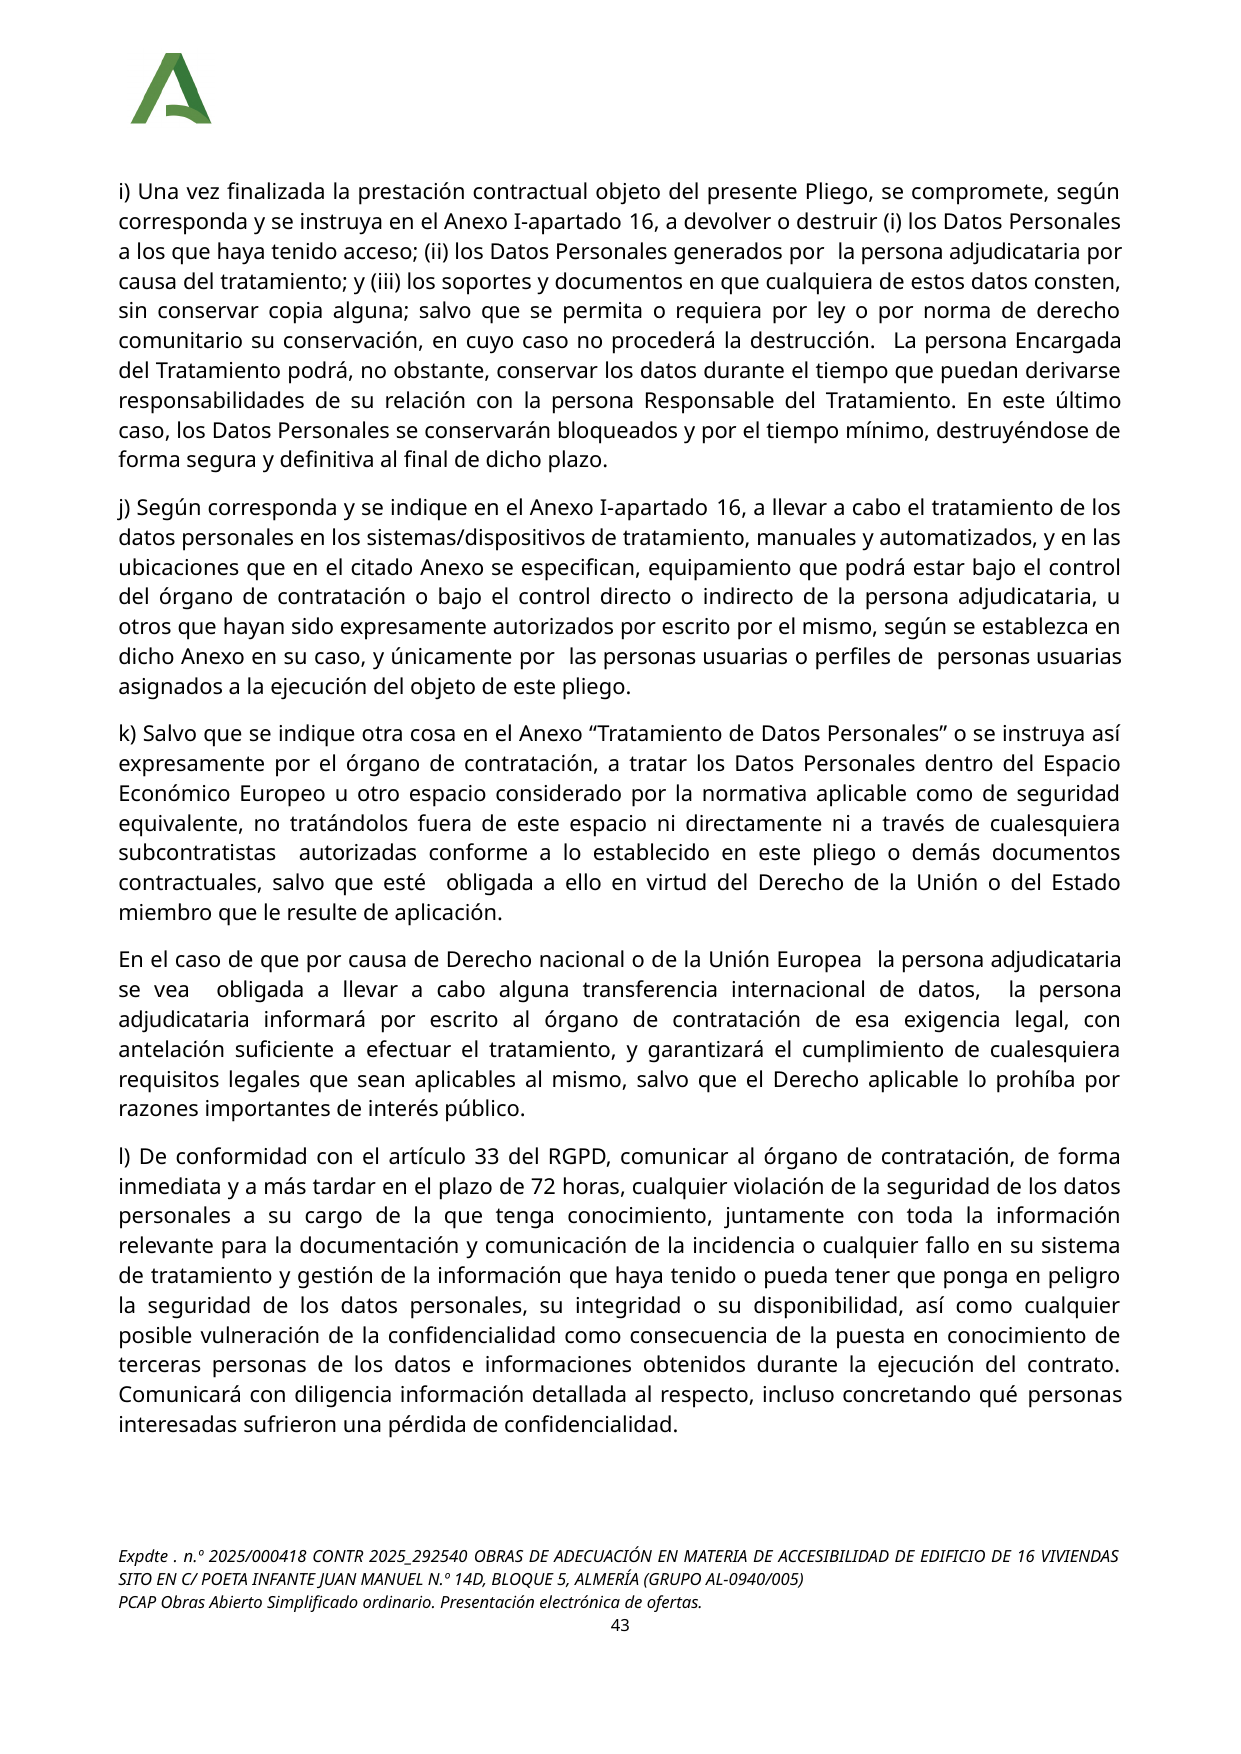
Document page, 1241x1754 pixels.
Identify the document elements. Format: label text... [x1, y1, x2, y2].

text i) Una vez finalizada la prestación contractual objeto del presente Pliego, se compromete, según corresponda y se instruya en el Anexo I-apartado 16, a devolver o destruir (i) los Datos Personales a los que haya tenido acceso; (ii) los Datos Personales generados por la persona adjudicataria por causa del tratamiento; y (iii) los soportes y documentos en que cualquiera de estos datos consten, sin conservar copia alguna; salvo que se permita o requiera por ley o por norma de derecho comunitario su conservación, en cuyo caso no procederá la destrucción. La persona Encargada del Tratamiento podrá, no obstante, conservar los datos durante el tiempo que puedan derivarse responsabilidades de su relación con la persona Responsable del Tratamiento. En este último caso, los Datos Personales se conservarán bloqueados y por el tiempo mínimo, destruyéndose de forma segura y definitiva al final de dicho plazo. [118, 176, 1122, 474]
text k) Salvo que se indique otra cosa en el Anexo “Tratamiento de Datos Personales” o se instruya así expresamente por el órgano de contratación, a tratar los Datos Personales dentro del Espacio Económico Europeo u otro espacio considerado por la normativa aplicable como de seguridad equivalente, no tratándolos fuera de este espacio ni directamente ni a través de cualesquiera subcontratistas autorizadas conforme a lo establecido en este pliego o demás documentos contractuales, salvo que esté obligada a ello en virtud del Derecho de la Unión o del Estado miembro que le resulte de aplicación. [118, 718, 1122, 927]
text j) Según corresponda y se indique en el Anexo I-apartado 16, a llevar a cabo el tratamiento de los datos personales en los sistemas/dispositivos de tratamiento, manuales y automatizados, y en las ubicaciones que en el citado Anexo se especifican, equipamiento que podrá estar bajo el control del órgano de contratación o bajo el control directo o indirecto de la persona adjudicataria, u otros que hayan sido expresamente autorizados por escrito por el mismo, según se establezca en dicho Anexo en su caso, y únicamente por las personas usuarias o perfiles de personas usuarias asignados a la ejecución del objeto de este pliego. [118, 492, 1122, 701]
picture [127, 48, 216, 128]
text l) De conformidad con el artículo 33 del RGPD, comunicar al órgano de contratación, de forma inmediata y a más tardar en el plazo de 72 horas, cualquier violación de la seguridad de los datos personales a su cargo de la que tenga conocimiento, juntamente con toda la información relevante para la documentación y comunicación de la incidencia o cualquier fallo en su sistema de tratamiento y gestión de la información que haya tenido o pueda tener que ponga en peligro la seguridad de los datos personales, su integridad o su disponibilidad, así como cualquier posible vulneración de la confidencialidad como consecuencia de la puesta en conocimiento de terceras personas de los datos e informaciones obtenidos durante la ejecución del contrato. Comunicará con diligencia información detallada al respecto, incluso concretando qué personas interesadas sufrieron una pérdida de confidencialidad. [118, 1141, 1122, 1439]
text En el caso de que por causa de Derecho nacional o de la Unión Europea la persona adjudicataria se vea obligada a llevar a cabo alguna transferencia internacional de datos, la persona adjudicataria informará por escrito al órgano de contratación de esa exigencia legal, con antelación suficiente a efectuar el tratamiento, y garantizará el cumplimiento de cualesquiera requisitos legales que sean aplicables al mismo, salvo que el Derecho aplicable lo prohíba por razones importantes de interés público. [118, 944, 1122, 1123]
